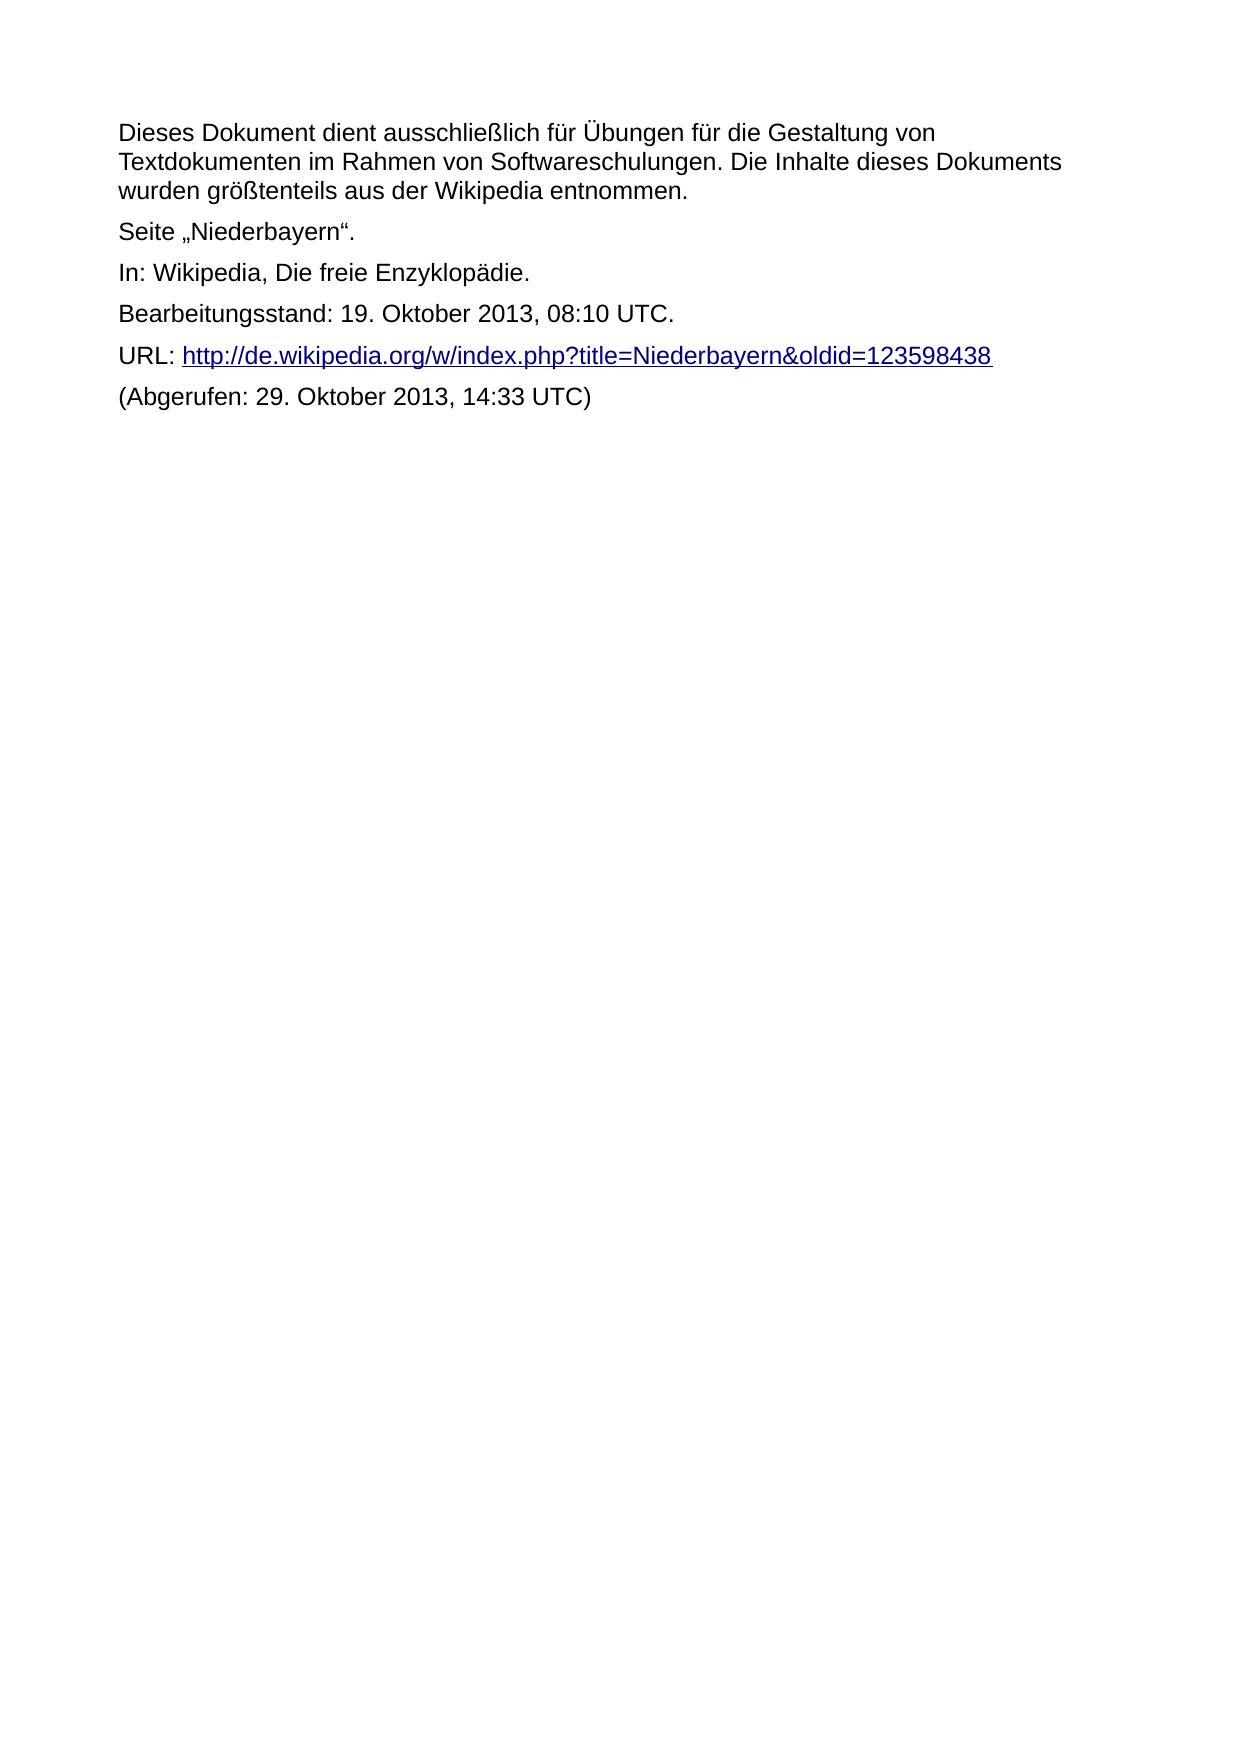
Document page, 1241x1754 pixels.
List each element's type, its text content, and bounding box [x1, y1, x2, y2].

text URL: http://de.wikipedia.org/w/index.php?title=Niederbayern&oldid=123598438 [118, 341, 1122, 369]
text (Abgerufen: 29. Oktober 2013, 14:33 UTC) [118, 382, 1122, 411]
text Dieses Dokument dient ausschließlich für Übungen für die Gestaltung von Textdokumenten im Rahmen von Softwareschulungen. Die Inhalte dieses Dokuments wurden größtenteils aus der Wikipedia entnommen. [118, 118, 1122, 204]
text Seite „Niederbayern“. [118, 217, 1122, 246]
text Bearbeitungsstand: 19. Oktober 2013, 08:10 UTC. [118, 299, 1122, 328]
text In: Wikipedia, Die freie Enzyklopädie. [118, 258, 1122, 287]
